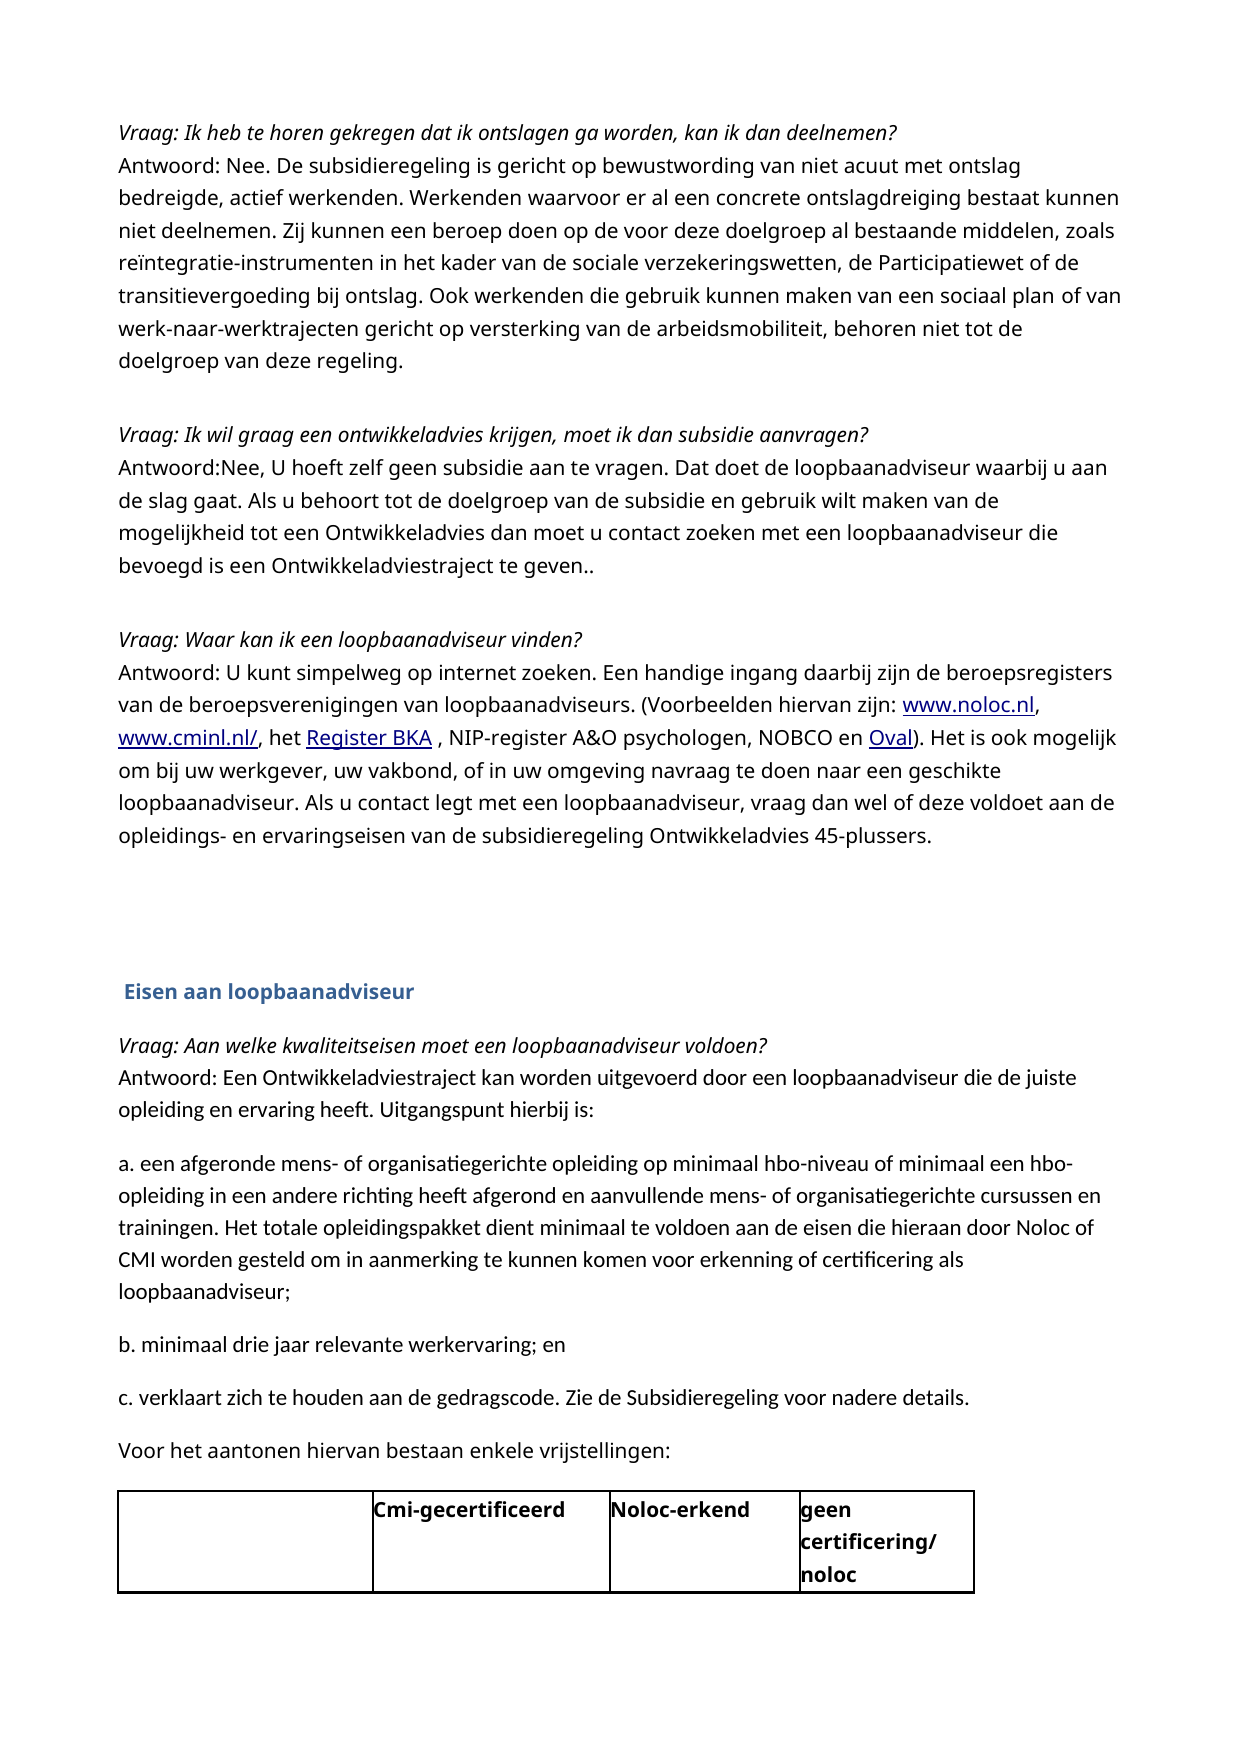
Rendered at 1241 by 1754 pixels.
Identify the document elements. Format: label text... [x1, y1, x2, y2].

text Antwoord: U kunt simpelweg op internet zoeken. Een handige ingang daarbij zijn de beroepsregisters van de beroepsverenigingen van loopbaanadviseurs. (Voorbeelden hiervan zijn: www.noloc.nl, www.cminl.nl/, het Register BKA , NIP-register A&O psychologen, NOBCO en Oval). Het is ook mogelijk om bij uw werkgever, uw vakbond, of in uw omgeving navraag te doen naar een geschikte loopbaanadviseur. Als u contact legt met een loopbaanadviseur, vraag dan wel of deze voldoet aan de opleidings- en ervaringseisen van de subsidieregeling Ontwikkeladvies 45-plussers. [118, 658, 1122, 849]
text Antwoord:Nee, U hoeft zelf geen subsidie aan te vragen. Dat doet de loopbaanadviseur waarbij u aan de slag gaat. Als u behoort tot de doelgroep van de subsidie en gebruik wilt maken van de mogelijkheid tot een Ontwikkeladvies dan moet u contact zoeken met een loopbaanadviseur die bevoegd is een Ontwikkeladviestraject te geven.. [118, 453, 1122, 579]
text Antwoord: Een Ontwikkeladviestraject kan worden uitgevoerd door een loopbaanadviseur die de juiste opleiding en ervaring heeft. Uitgangspunt hierbij is: [118, 1063, 1122, 1124]
subtitle Vraag: Waar kan ik een loopbaanadviseur vinden? [118, 625, 1122, 654]
text Voor het aantonen hiervan bestaan enkele vrijstellingen: [118, 1436, 1122, 1465]
text c. verklaart zich te houden aan de gedragscode. Zie de Subsidieregeling voor nadere details. [118, 1383, 1122, 1411]
subtitle Eisen aan loopbaanadviseur [118, 977, 1122, 1006]
table_header [119, 1492, 372, 1591]
table_header Noloc-erkend [611, 1492, 799, 1591]
text Antwoord: Nee. De subsidieregeling is gericht op bewustwording van niet acuut met ontslag bedreigde, actief werkenden. Werkenden waarvoor er al een concrete ontslagdreiging bestaat kunnen niet deelnemen. Zij kunnen een beroep doen op de voor deze doelgroep al bestaande middelen, zoals reïntegratie-instrumenten in het kader van de sociale verzekeringswetten, de Participatiewet of de transitievergoeding bij ontslag. Ook werkenden die gebruik kunnen maken van een sociaal plan of van werk-naar-werktrajecten gericht op versterking van de arbeidsmobiliteit, behoren niet tot de doelgroep van deze regeling. [118, 151, 1122, 375]
text b. minimaal drie jaar relevante werkervaring; en [118, 1330, 1122, 1358]
subtitle Vraag: Ik heb te horen gekregen dat ik ontslagen ga worden, kan ik dan deelnemen? [118, 118, 1122, 147]
table_header Cmi-gecertificeerd [374, 1492, 609, 1591]
subtitle Vraag: Aan welke kwaliteitseisen moet een loopbaanadviseur voldoen? [118, 1031, 1122, 1059]
text a. een afgeronde mens- of organisatiegerichte opleiding op minimaal hbo-niveau of minimaal een hbo-opleiding in een andere richting heeft afgerond en aanvullende mens- of organisatiegerichte cursussen en trainingen. Het totale opleidingspakket dient minimaal te voldoen aan de eisen die hieraan door Noloc of CMI worden gesteld om in aanmerking te kunnen komen voor erkenning of certificering als loopbaanadviseur; [118, 1149, 1122, 1305]
table_header geen certificering/ noloc [801, 1492, 973, 1591]
subtitle Vraag: Ik wil graag een ontwikkeladvies krijgen, moet ik dan subsidie aanvragen? [118, 421, 1122, 449]
